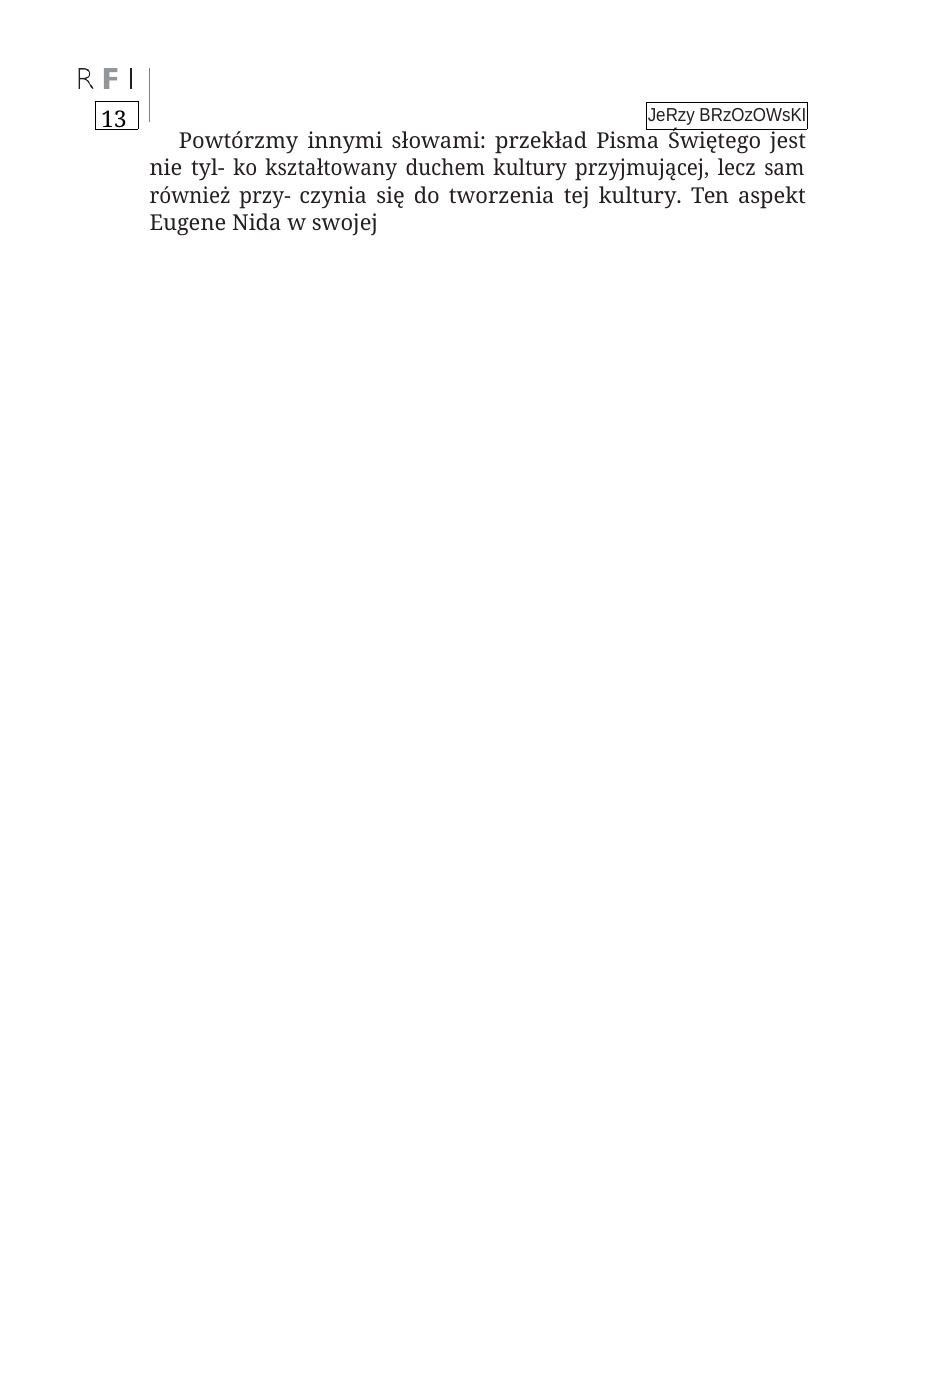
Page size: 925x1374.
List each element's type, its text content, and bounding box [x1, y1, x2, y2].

picture [78, 68, 94, 89]
picture [103, 68, 118, 89]
text Powtórzmy innymi słowami: przekład Pisma Świętego jest nie tyl- ko kształtowany duchem kultury przyjmującej, lecz sam również przy- czynia się do tworzenia tej kultury. Ten aspekt Eugene Nida w swojej [149, 127, 806, 237]
